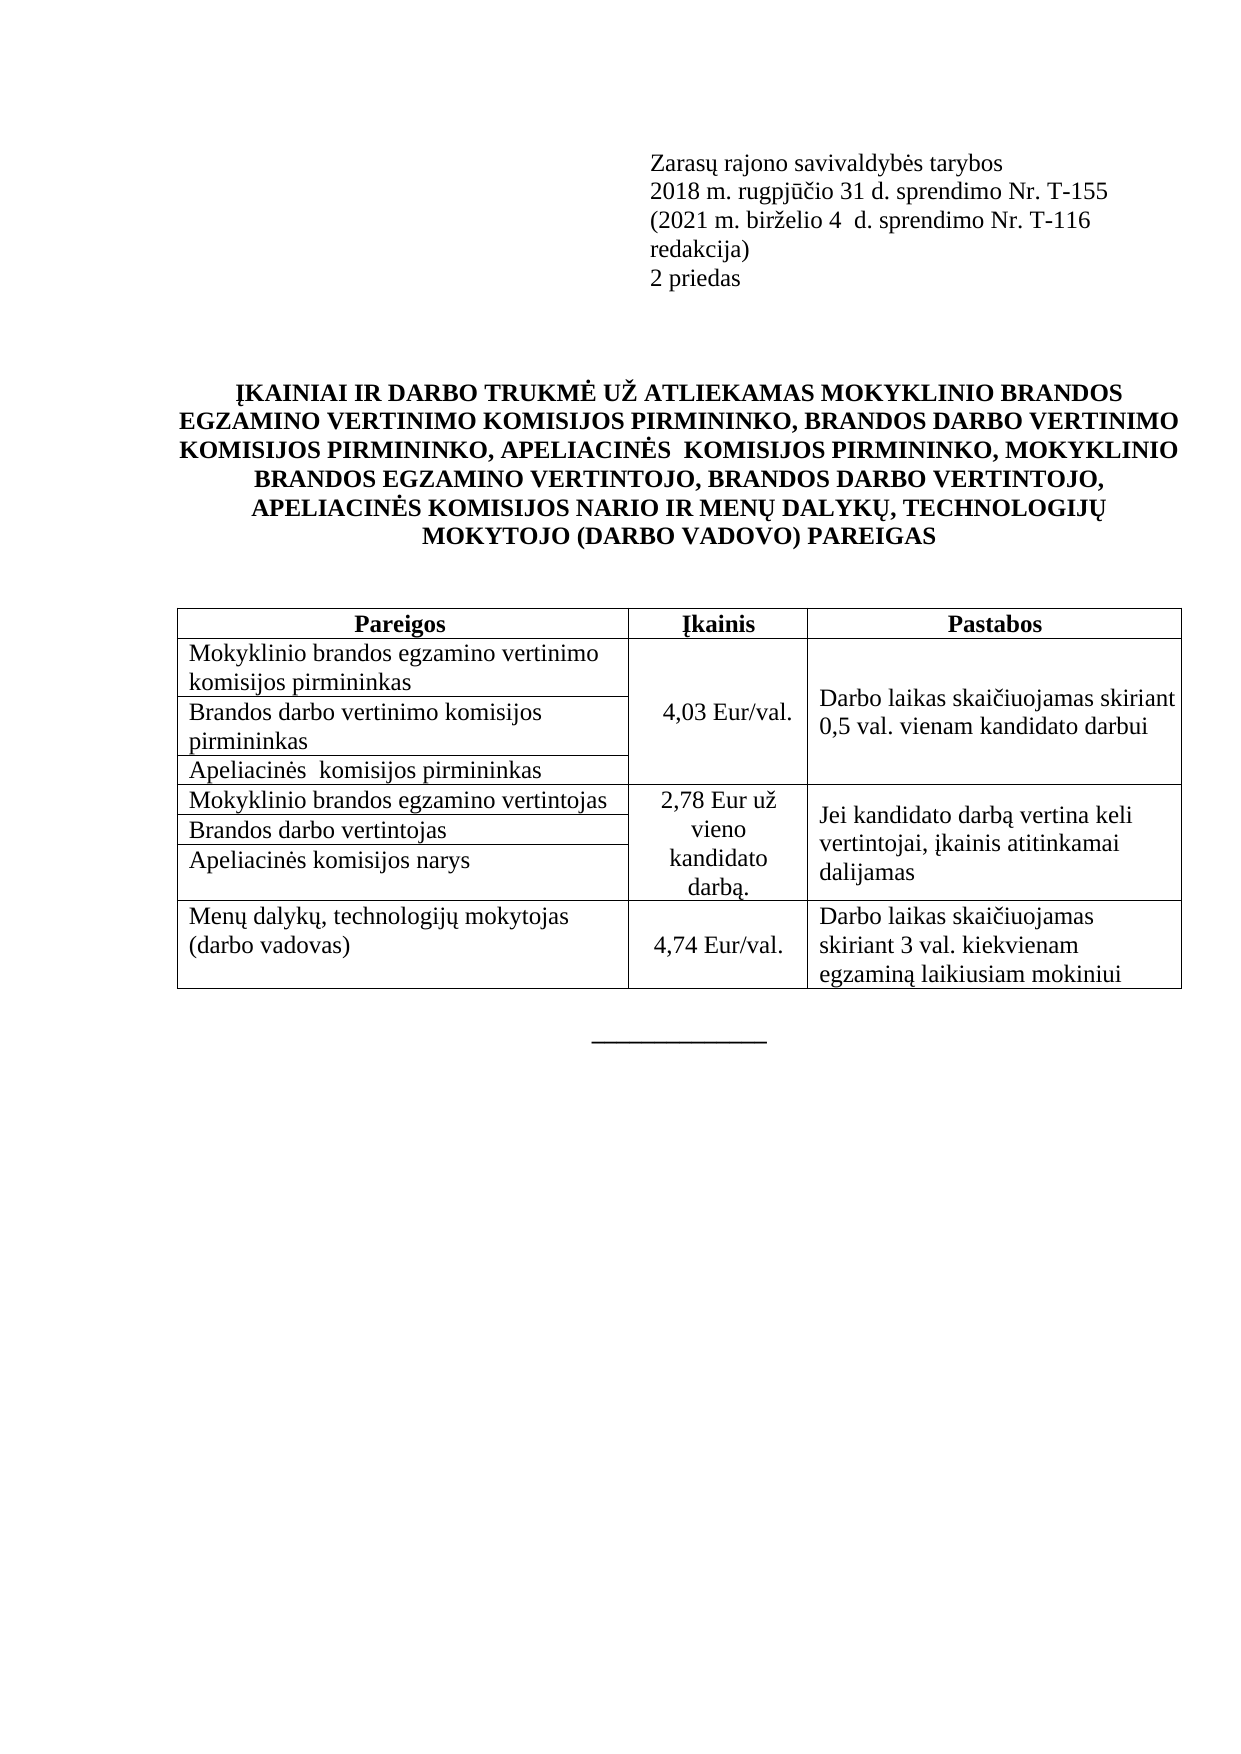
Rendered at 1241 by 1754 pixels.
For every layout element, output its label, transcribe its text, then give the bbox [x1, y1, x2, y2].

text ĮKAINIAI IR DARBO TRUKMĖ UŽ ATLIEKAMAS MOKYKLINIO BRANDOS EGZAMINO VERTINIMO KOMISIJOS PIRMININKO, BRANDOS DARBO VERTINIMO KOMISIJOS PIRMININKO, APELIACINĖS KOMISIJOS PIRMININKO, MOKYKLINIO BRANDOS EGZAMINO VERTINTOJO, BRANDOS DARBO VERTINTOJO, APELIACINĖS KOMISIJOS NARIO IR MENŲ DALYKŲ, TECHNOLOGIJŲ MOKYTOJO (DARBO VADOVO) PAREIGAS [177, 378, 1181, 550]
table_cell Darbo laikas skaičiuojamas skiriant 3 val. kiekvienam egzaminą laikiusiam mokiniui [808, 901, 1181, 988]
table_cell Mokyklinio brandos egzamino vertinimo komisijos pirmininkas [178, 639, 628, 696]
table_cell Darbo laikas skaičiuojamas skiriant 0,5 val. vienam kandidato darbui [808, 639, 1181, 784]
text 2018 m. rugpjūčio 31 d. sprendimo Nr. T-155 [650, 176, 1181, 205]
table_cell Brandos darbo vertinimo komisijos pirmininkas [178, 697, 628, 754]
table_cell Jei kandidato darbą vertina keli vertintojai, įkainis atitinkamai dalijamas [808, 785, 1181, 900]
text (2021 m. birželio 4 d. sprendimo Nr. T-116 [650, 205, 1181, 234]
table_cell Brandos darbo vertintojas [178, 815, 628, 844]
table_cell Apeliacinės komisijos narys [178, 845, 628, 900]
table_header Pastabos [808, 609, 1181, 637]
text Zarasų rajono savivaldybės tarybos [650, 148, 1181, 176]
table_cell Apeliacinės komisijos pirmininkas [178, 756, 628, 784]
table_cell Menų dalykų, technologijų mokytojas (darbo vadovas) [178, 901, 628, 988]
text ______________ [177, 1017, 1181, 1046]
table_header Įkainis [629, 609, 807, 637]
table_cell 4,74 Eur/val. [629, 901, 807, 988]
table_cell 4,03 Eur/val. [629, 639, 807, 784]
text 2 priedas [650, 263, 1181, 291]
table_header Pareigos [178, 609, 628, 637]
text redakcija) [650, 234, 1181, 263]
table_cell Mokyklinio brandos egzamino vertintojas [178, 785, 628, 814]
table_cell 2,78 Eur už vieno kandidato darbą. [629, 785, 807, 900]
